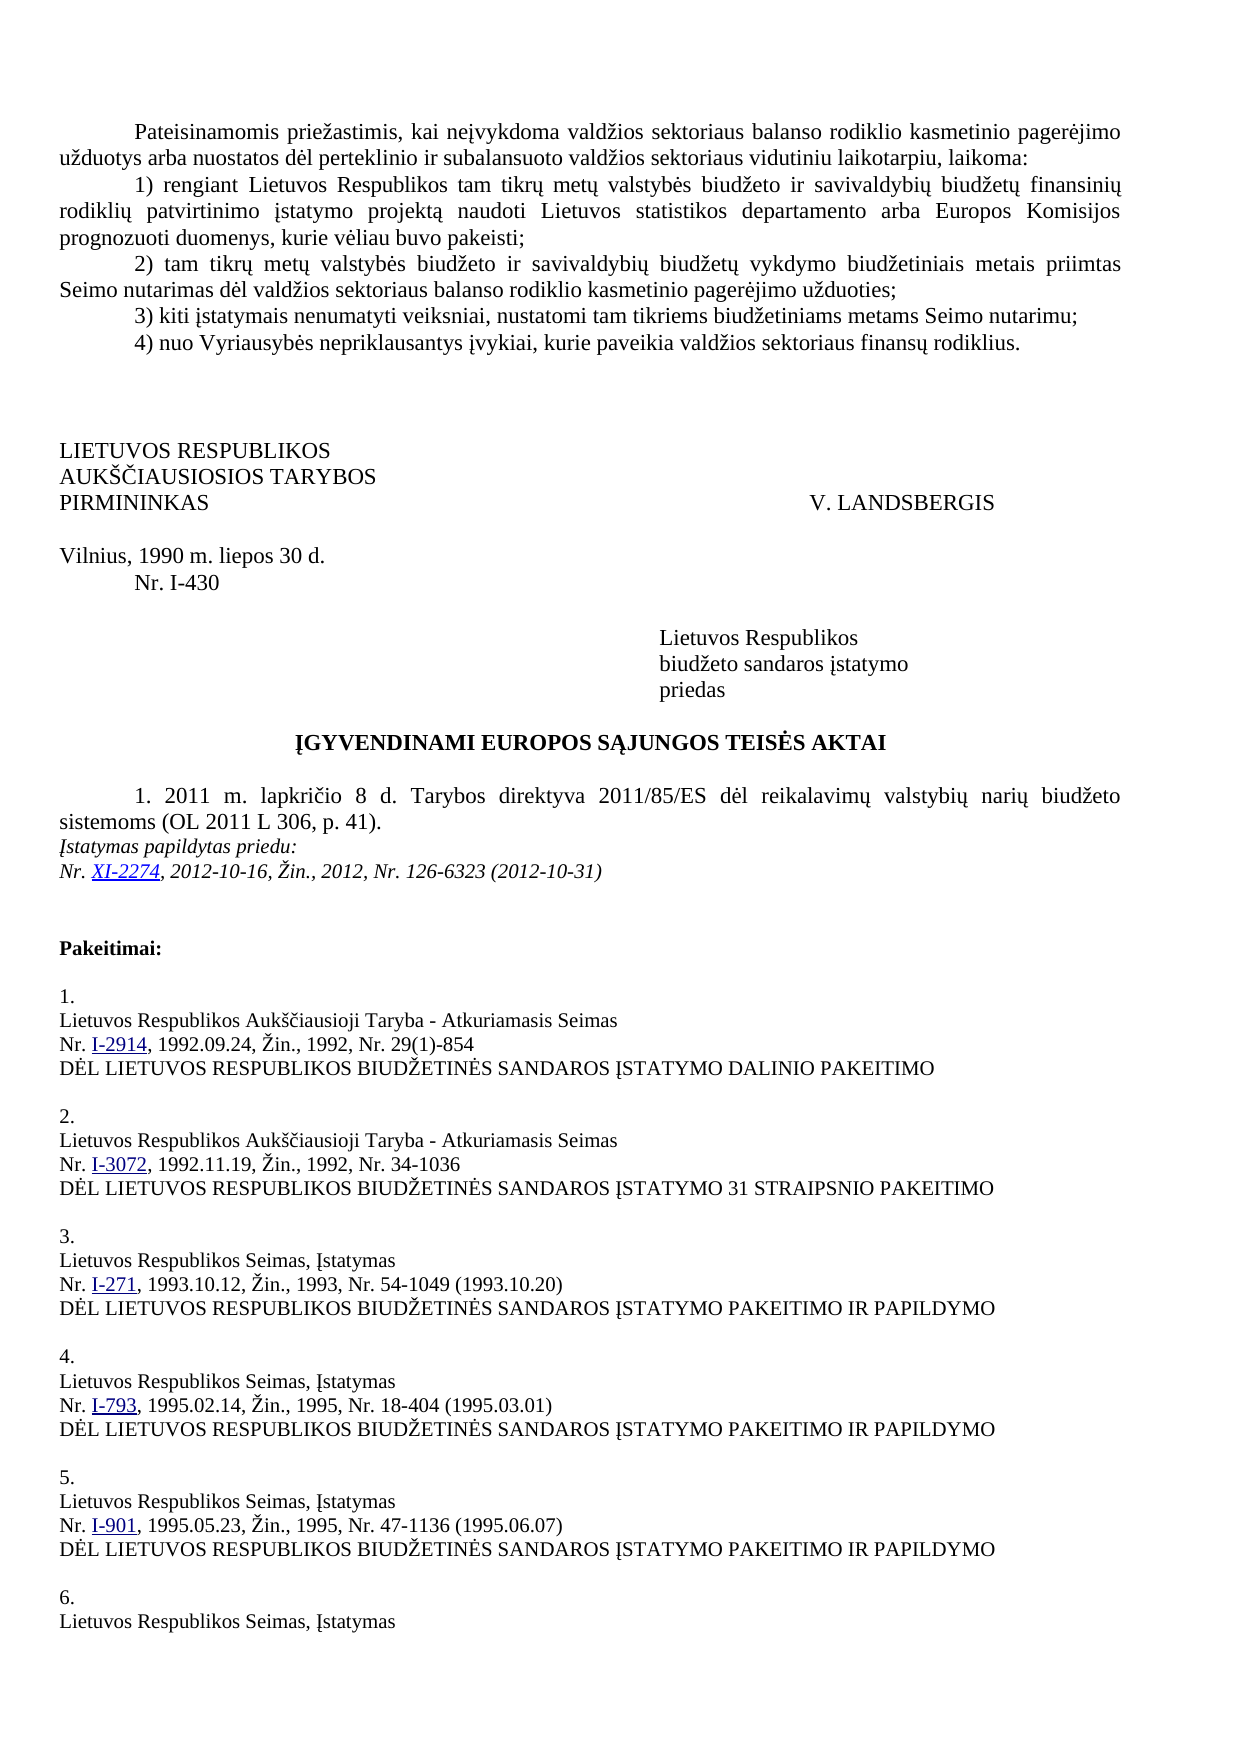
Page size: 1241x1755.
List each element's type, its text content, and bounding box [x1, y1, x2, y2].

text biudžeto sandaros įstatymo [59, 650, 1122, 676]
text Pateisinamomis priežastimis, kai neįvykdoma valdžios sektoriaus balanso rodiklio kasmetinio pagerėjimo užduotys arba nuostatos dėl perteklinio ir subalansuoto valdžios sektoriaus vidutiniu laikotarpiu, laikoma: [59, 118, 1122, 171]
text DĖL LIETUVOS RESPUBLIKOS BIUDŽETINĖS SANDAROS ĮSTATYMO 31 STRAIPSNIO PAKEITIMO [59, 1176, 1122, 1200]
text 1. 2011 m. lapkričio 8 d. Tarybos direktyva 2011/85/ES dėl reikalavimų valstybių narių biudžeto sistemoms (OL 2011 L 306, p. 41). [59, 782, 1122, 834]
text Nr. I-3072, 1992.11.19, Žin., 1992, Nr. 34-1036 [59, 1152, 1122, 1176]
text 1) rengiant Lietuvos Respublikos tam tikrų metų valstybės biudžeto ir savivaldybių biudžetų finansinių rodiklių patvirtinimo įstatymo projektą naudoti Lietuvos statistikos departamento arba Europos Komisijos prognozuoti duomenys, kurie vėliau buvo pakeisti; [59, 171, 1122, 250]
text Lietuvos Respublikos Aukščiausioji Taryba - Atkuriamasis Seimas [59, 1128, 1122, 1152]
text LIETUVOS RESPUBLIKOS [59, 437, 1122, 463]
text 6. [59, 1585, 1122, 1609]
text 3. [59, 1224, 1122, 1248]
text Nr. XI-2274, 2012-10-16, Žin., 2012, Nr. 126-6323 (2012-10-31) [59, 858, 1122, 883]
text 1. [59, 983, 1122, 1008]
text 5. [59, 1465, 1122, 1489]
text Lietuvos Respublikos Seimas, Įstatymas [59, 1489, 1122, 1513]
text DĖL LIETUVOS RESPUBLIKOS BIUDŽETINĖS SANDAROS ĮSTATYMO PAKEITIMO IR PAPILDYMO [59, 1537, 1122, 1561]
text Lietuvos Respublikos Seimas, Įstatymas [59, 1248, 1122, 1272]
text DĖL LIETUVOS RESPUBLIKOS BIUDŽETINĖS SANDAROS ĮSTATYMO PAKEITIMO IR PAPILDYMO [59, 1296, 1122, 1320]
text Vilnius, 1990 m. liepos 30 d. [59, 542, 1122, 568]
text Lietuvos Respublikos Seimas, Įstatymas [59, 1368, 1122, 1393]
text 4) nuo Vyriausybės nepriklausantys įvykiai, kurie paveikia valdžios sektoriaus finansų rodiklius. [59, 329, 1122, 355]
text priedas [59, 676, 1122, 703]
text 4. [59, 1344, 1122, 1368]
text ĮGYVENDINAMI EUROPOS SĄJUNGOS TEISĖS AKTAI [59, 729, 1122, 755]
text DĖL LIETUVOS RESPUBLIKOS BIUDŽETINĖS SANDAROS ĮSTATYMO PAKEITIMO IR PAPILDYMO [59, 1417, 1122, 1441]
text Nr. I-793, 1995.02.14, Žin., 1995, Nr. 18-404 (1995.03.01) [59, 1393, 1122, 1417]
text DĖL LIETUVOS RESPUBLIKOS BIUDŽETINĖS SANDAROS ĮSTATYMO DALINIO PAKEITIMO [59, 1056, 1122, 1080]
text Lietuvos Respublikos Seimas, Įstatymas [59, 1609, 1122, 1633]
text Nr. I-901, 1995.05.23, Žin., 1995, Nr. 47-1136 (1995.06.07) [59, 1513, 1122, 1537]
text AUKŠČIAUSIOSIOS TARYBOS [59, 463, 1122, 489]
text Lietuvos Respublikos [59, 624, 1122, 650]
text PIRMININKAS V. LANDSBERGIS [59, 489, 1122, 516]
text Pakeitimai: [59, 935, 1122, 959]
text Nr. I-2914, 1992.09.24, Žin., 1992, Nr. 29(1)-854 [59, 1032, 1122, 1056]
text 2) tam tikrų metų valstybės biudžeto ir savivaldybių biudžetų vykdymo biudžetiniais metais priimtas Seimo nutarimas dėl valdžios sektoriaus balanso rodiklio kasmetinio pagerėjimo užduoties; [59, 250, 1122, 303]
text Įstatymas papildytas priedu: [59, 834, 1122, 858]
text Lietuvos Respublikos Aukščiausioji Taryba - Atkuriamasis Seimas [59, 1008, 1122, 1032]
text 2. [59, 1104, 1122, 1128]
text 3) kiti įstatymais nenumatyti veiksniai, nustatomi tam tikriems biudžetiniams metams Seimo nutarimu; [59, 303, 1122, 329]
text Nr. I-430 [59, 568, 1122, 595]
text Nr. I-271, 1993.10.12, Žin., 1993, Nr. 54-1049 (1993.10.20) [59, 1272, 1122, 1296]
